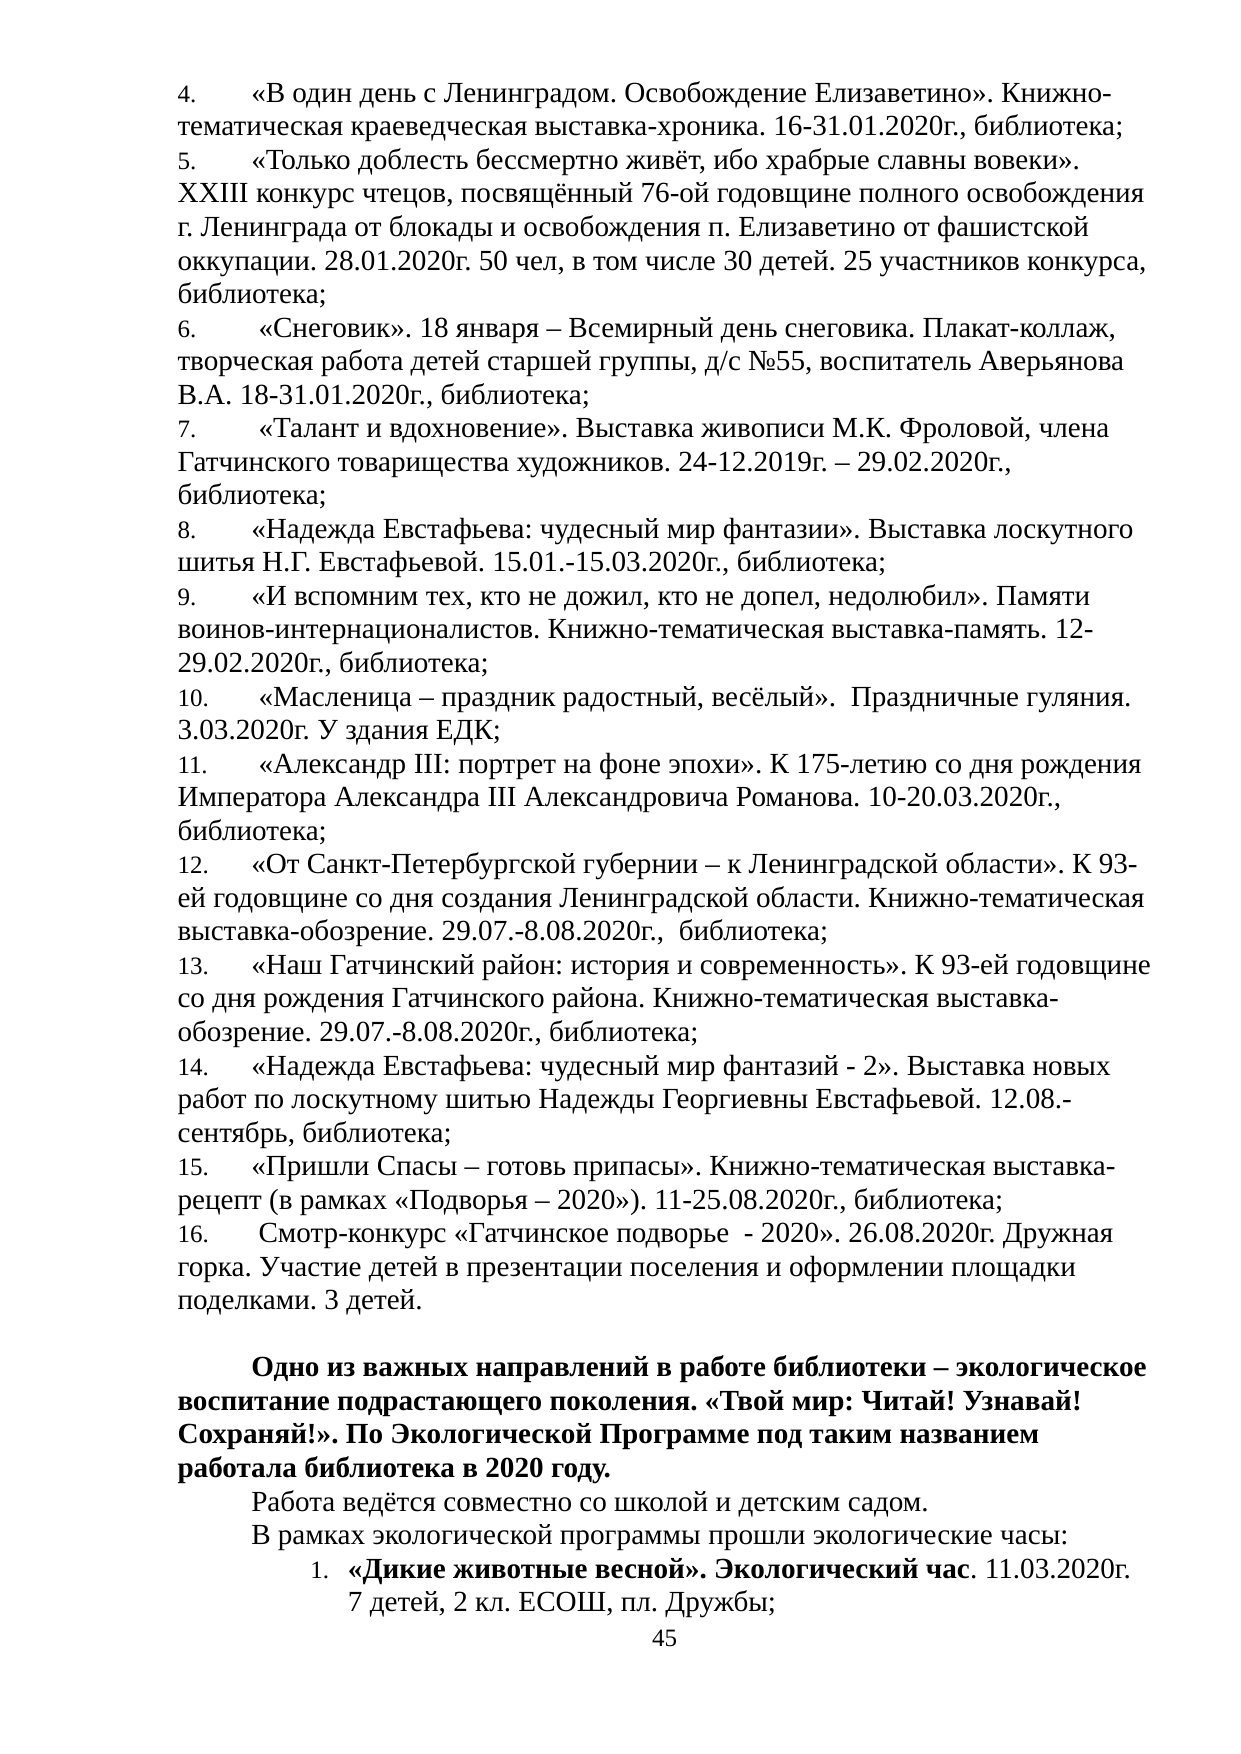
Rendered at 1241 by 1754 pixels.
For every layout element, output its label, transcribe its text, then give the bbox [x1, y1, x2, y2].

list «Наш Гатчинский район: история и современность». К 93-ей годовщине со дня рождения Гатчинского района. Книжно-тематическая выставка-обозрение. 29.07.-8.08.2020г., библиотека; [177, 947, 1152, 1048]
list «Снеговик». 18 января – Всемирный день снеговика. Плакат-коллаж, творческая работа детей старшей группы, д/с №55, воспитатель Аверьянова В.А. 18-31.01.2020г., библиотека; [177, 310, 1152, 410]
list «Талант и вдохновение». Выставка живописи М.К. Фроловой, члена Гатчинского товарищества художников. 24-12.2019г. – 29.02.2020г., библиотека; [177, 410, 1152, 511]
list «Надежда Евстафьева: чудесный мир фантазии». Выставка лоскутного шитья Н.Г. Евстафьевой. 15.01.-15.03.2020г., библиотека; [177, 511, 1152, 578]
text Одно из важных направлений в работе библиотеки – экологическое воспитание подрастающего поколения. «Твой мир: Читай! Узнавай! Сохраняй!». По Экологической Программе под таким названием работала библиотека в 2020 году. [177, 1349, 1152, 1484]
list Смотр-конкурс «Гатчинское подворье - 2020». 26.08.2020г. Дружная горка. Участие детей в презентации поселения и оформлении площадки поделками. 3 детей. [177, 1215, 1152, 1316]
list «Дикие животные весной». Экологический час. 11.03.2020г. 7 детей, 2 кл. ЕСОШ, пл. Дружбы; [310, 1551, 1152, 1618]
text В рамках экологической программы прошли экологические часы: [177, 1517, 1152, 1551]
list «Надежда Евстафьева: чудесный мир фантазий - 2». Выставка новых работ по лоскутному шитью Надежды Георгиевны Евстафьевой. 12.08.- сентябрь, библиотека; [177, 1048, 1152, 1148]
list «Масленица – праздник радостный, весёлый». Праздничные гуляния. 3.03.2020г. У здания ЕДК; [177, 679, 1152, 746]
list «В один день с Ленинградом. Освобождение Елизаветино». Книжно-тематическая краеведческая выставка-хроника. 16-31.01.2020г., библиотека; [177, 75, 1152, 142]
list «Александр III: портрет на фоне эпохи». К 175-летию со дня рождения Императора Александра III Александровича Романова. 10-20.03.2020г., библиотека; [177, 746, 1152, 846]
list «От Санкт-Петербургской губернии – к Ленинградской области». К 93-ей годовщине со дня создания Ленинградской области. Книжно-тематическая выставка-обозрение. 29.07.-8.08.2020г., библиотека; [177, 846, 1152, 947]
text Работа ведётся совместно со школой и детским садом. [177, 1484, 1152, 1517]
list «И вспомним тех, кто не дожил, кто не допел, недолюбил». Памяти воинов-интернационалистов. Книжно-тематическая выставка-память. 12-29.02.2020г., библиотека; [177, 578, 1152, 679]
list «Только доблесть бессмертно живёт, ибо храбрые славны вовеки». XXIII конкурс чтецов, посвящённый 76-ой годовщине полного освобождения г. Ленинграда от блокады и освобождения п. Елизаветино от фашистской оккупации. 28.01.2020г. 50 чел, в том числе 30 детей. 25 участников конкурса, библиотека; [177, 142, 1152, 310]
list «Пришли Спасы – готовь припасы». Книжно-тематическая выставка-рецепт (в рамках «Подворья – 2020»). 11-25.08.2020г., библиотека; [177, 1148, 1152, 1215]
